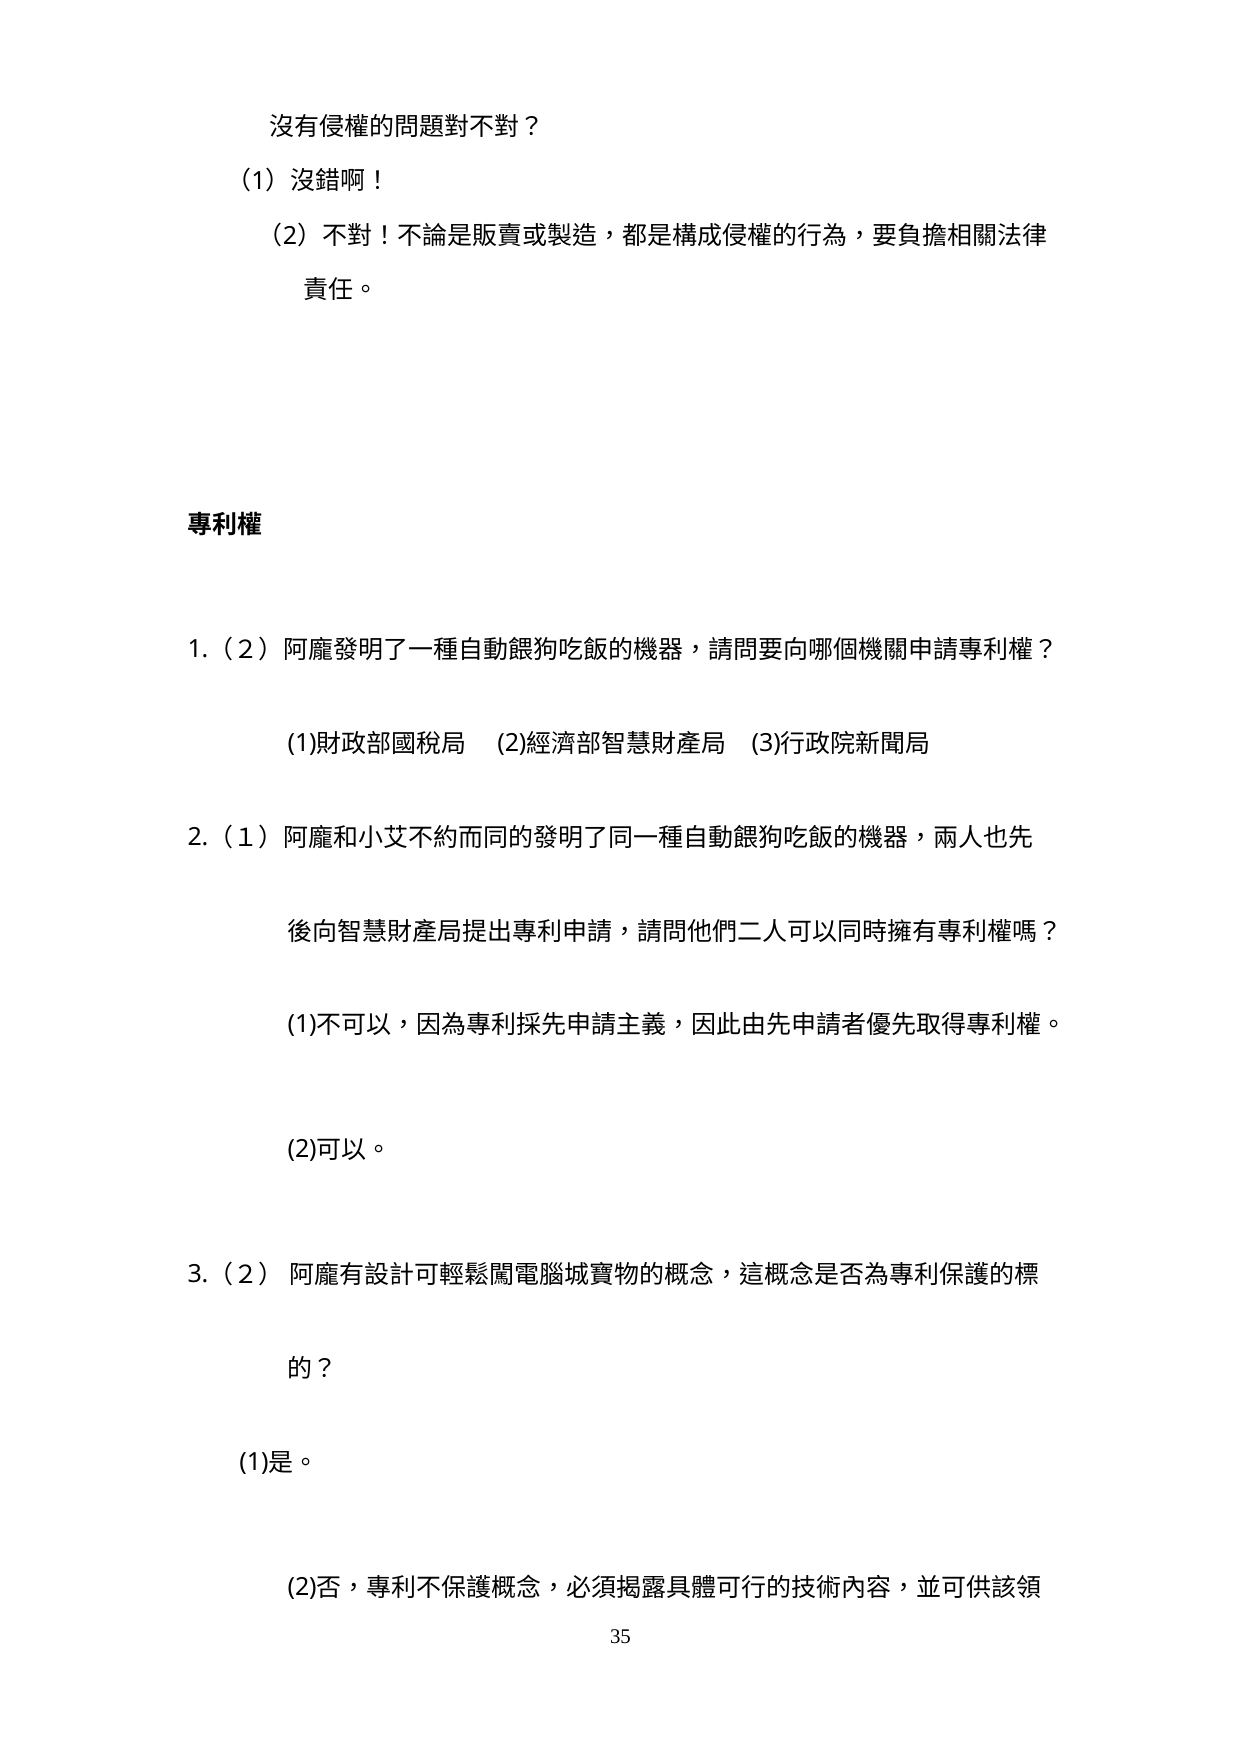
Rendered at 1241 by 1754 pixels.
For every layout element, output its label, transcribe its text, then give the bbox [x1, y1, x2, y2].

text 沒有侵權的問題對不對？ [187, 106, 1053, 143]
text 專利權 [187, 481, 1053, 544]
text 2.（１）阿龐和小艾不約而同的發明了同一種自動餵狗吃飯的機器，兩人也先後向智慧財產局提出專利申請，請問他們二人可以同時擁有專利權嗎？ [187, 794, 1053, 950]
text (1)是。 [187, 1419, 1053, 1481]
text (1)不可以，因為專利採先申請主義，因此由先申請者優先取得專利權。 [212, 981, 1053, 1044]
text (2)可以。 [287, 1106, 1053, 1169]
text 3.（２） 阿龐有設計可輕鬆闖電腦城寶物的概念，這概念是否為專利保護的標的？ [187, 1231, 1053, 1388]
text （1）沒錯啊！ [187, 161, 1053, 197]
text (2)否，專利不保護概念，必須揭露具體可行的技術內容，並可供該領 [287, 1544, 1053, 1606]
text （2）不對！不論是販賣或製造，都是構成侵權的行為，要負擔相關法律責任。 [258, 215, 1053, 306]
text 1.（２）阿龐發明了一種自動餵狗吃飯的機器，請問要向哪個機關申請專利權？ (1)財政部國稅局 (2)經濟部智慧財產局 (3)行政院新聞局 [187, 606, 1053, 763]
